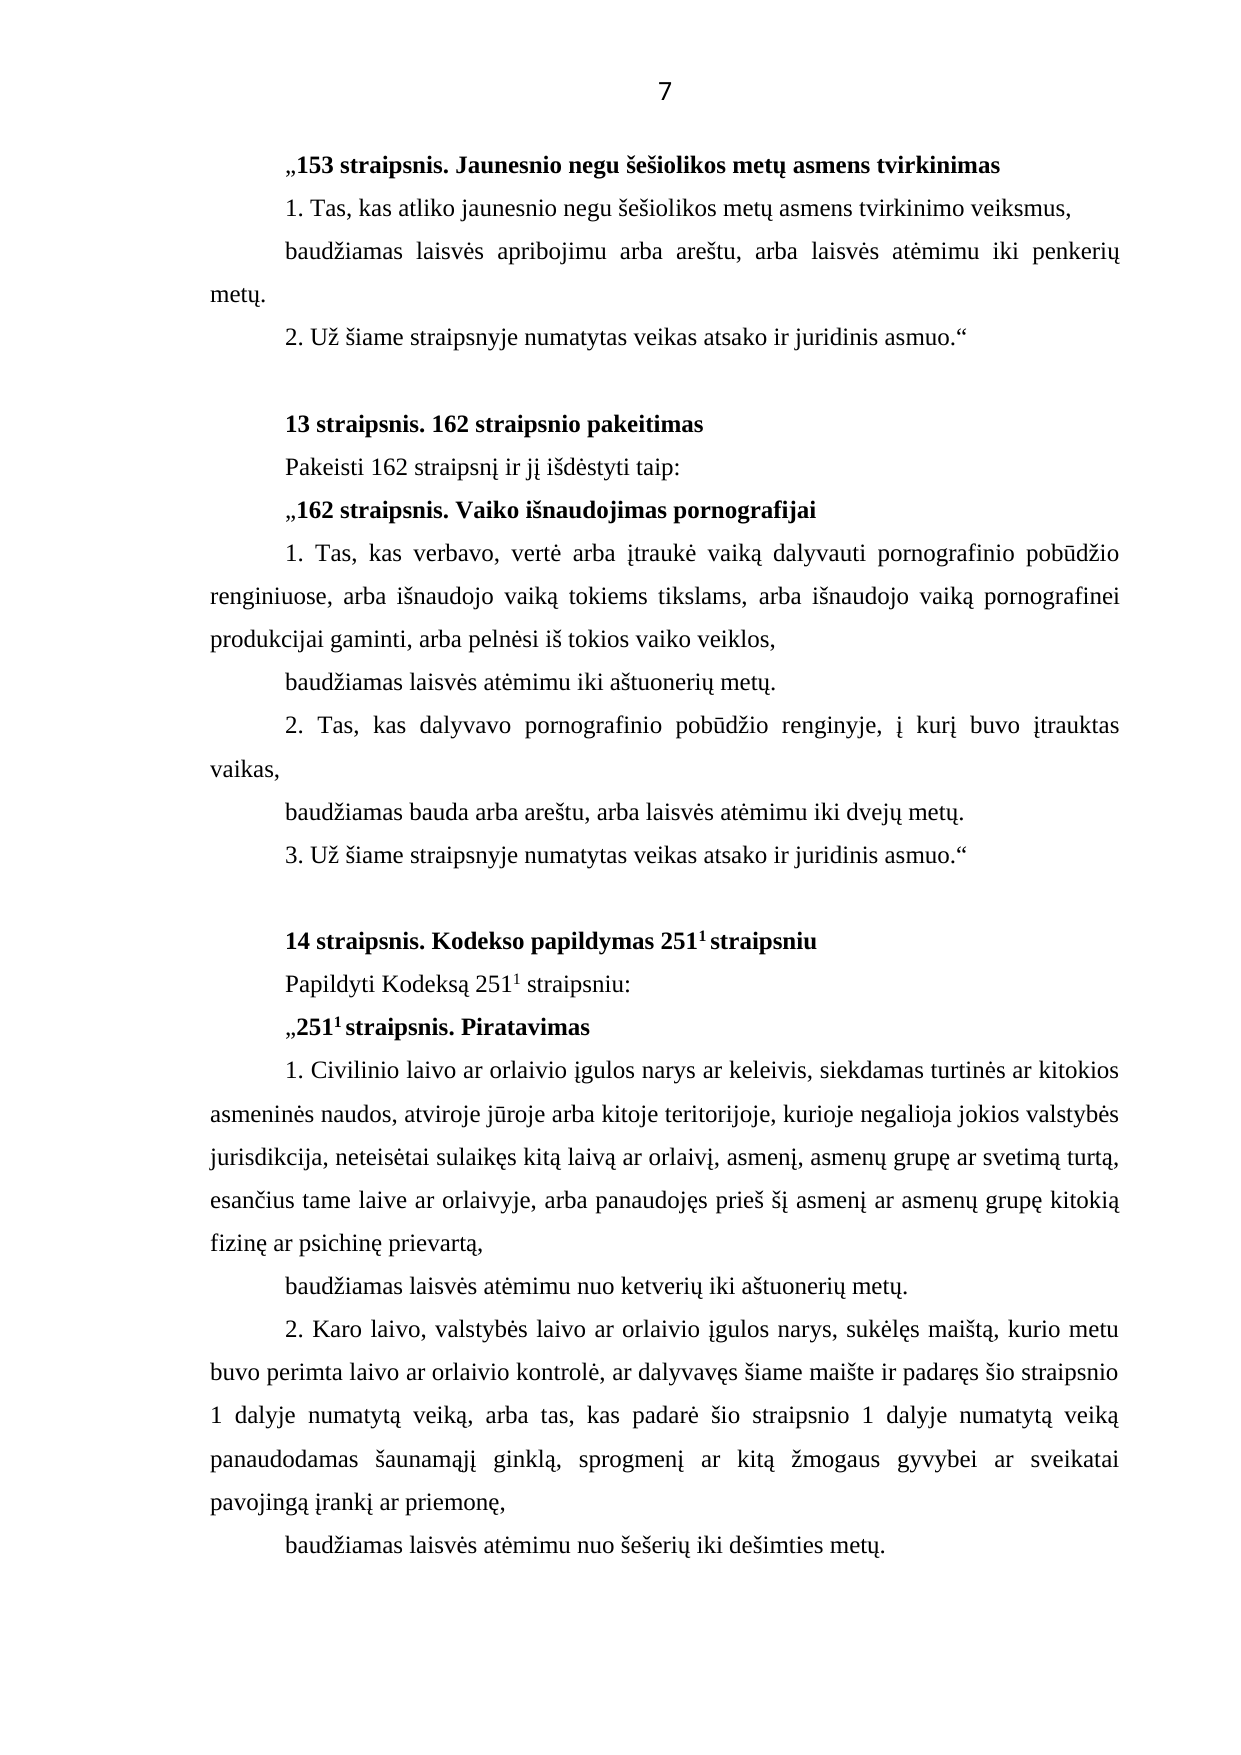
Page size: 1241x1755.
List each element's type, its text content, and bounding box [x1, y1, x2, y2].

text „162 straipsnis. Vaiko išnaudojimas pornografijai [210, 495, 1120, 524]
text „153 straipsnis. Jaunesnio negu šešiolikos metų asmens tvirkinimas [210, 150, 1120, 179]
text 2. Tas, kas dalyvavo pornografinio pobūdžio renginyje, į kurį buvo įtrauktas vaikas, [210, 711, 1120, 782]
text baudžiamas laisvės atėmimu nuo šešerių iki dešimties metų. [210, 1530, 1120, 1559]
text 1. Tas, kas atliko jaunesnio negu šešiolikos metų asmens tvirkinimo veiksmus, [285, 193, 1120, 222]
text 14 straipsnis. Kodekso papildymas 2511 straipsniu [210, 926, 1120, 955]
text 2. Už šiame straipsnyje numatytas veikas atsako ir juridinis asmuo.“ [210, 322, 1120, 351]
text 3. Už šiame straipsnyje numatytas veikas atsako ir juridinis asmuo.“ [210, 840, 1120, 869]
text baudžiamas laisvės atėmimu nuo ketverių iki aštuonerių metų. [210, 1271, 1120, 1300]
text „2511 straipsnis. Piratavimas [210, 1012, 1120, 1041]
text baudžiamas laisvės atėmimu iki aštuonerių metų. [210, 667, 1120, 696]
text 13 straipsnis. 162 straipsnio pakeitimas [210, 409, 1120, 437]
text Pakeisti 162 straipsnį ir jį išdėstyti taip: [210, 452, 1120, 481]
text 2. Karo laivo, valstybės laivo ar orlaivio įgulos narys, sukėlęs maištą, kurio metu buvo perimta laivo ar orlaivio kontrolė, ar dalyvavęs šiame maište ir padaręs šio straipsnio 1 dalyje numatytą veiką, arba tas, kas padarė šio straipsnio 1 dalyje numatytą veiką panaudodamas šaunamąjį ginklą, sprogmenį ar kitą žmogaus gyvybei ar sveikatai pavojingą įrankį ar priemonę, [210, 1314, 1120, 1516]
text baudžiamas bauda arba areštu, arba laisvės atėmimu iki dvejų metų. [210, 797, 1120, 826]
text 1. Civilinio laivo ar orlaivio įgulos narys ar keleivis, siekdamas turtinės ar kitokios asmeninės naudos, atviroje jūroje arba kitoje teritorijoje, kurioje negalioja jokios valstybės jurisdikcija, neteisėtai sulaikęs kitą laivą ar orlaivį, asmenį, asmenų grupę ar svetimą turtą, esančius tame laive ar orlaivyje, arba panaudojęs prieš šį asmenį ar asmenų grupę kitokią fizinę ar psichinę prievartą, [210, 1056, 1120, 1257]
text 1. Tas, kas verbavo, vertė arba įtraukė vaiką dalyvauti pornografinio pobūdžio renginiuose, arba išnaudojo vaiką tokiems tikslams, arba išnaudojo vaiką pornografinei produkcijai gaminti, arba pelnėsi iš tokios vaiko veiklos, [210, 538, 1120, 653]
text baudžiamas laisvės apribojimu arba areštu, arba laisvės atėmimu iki penkerių metų. [210, 236, 1120, 308]
text Papildyti Kodeksą 2511 straipsniu: [210, 969, 1120, 998]
